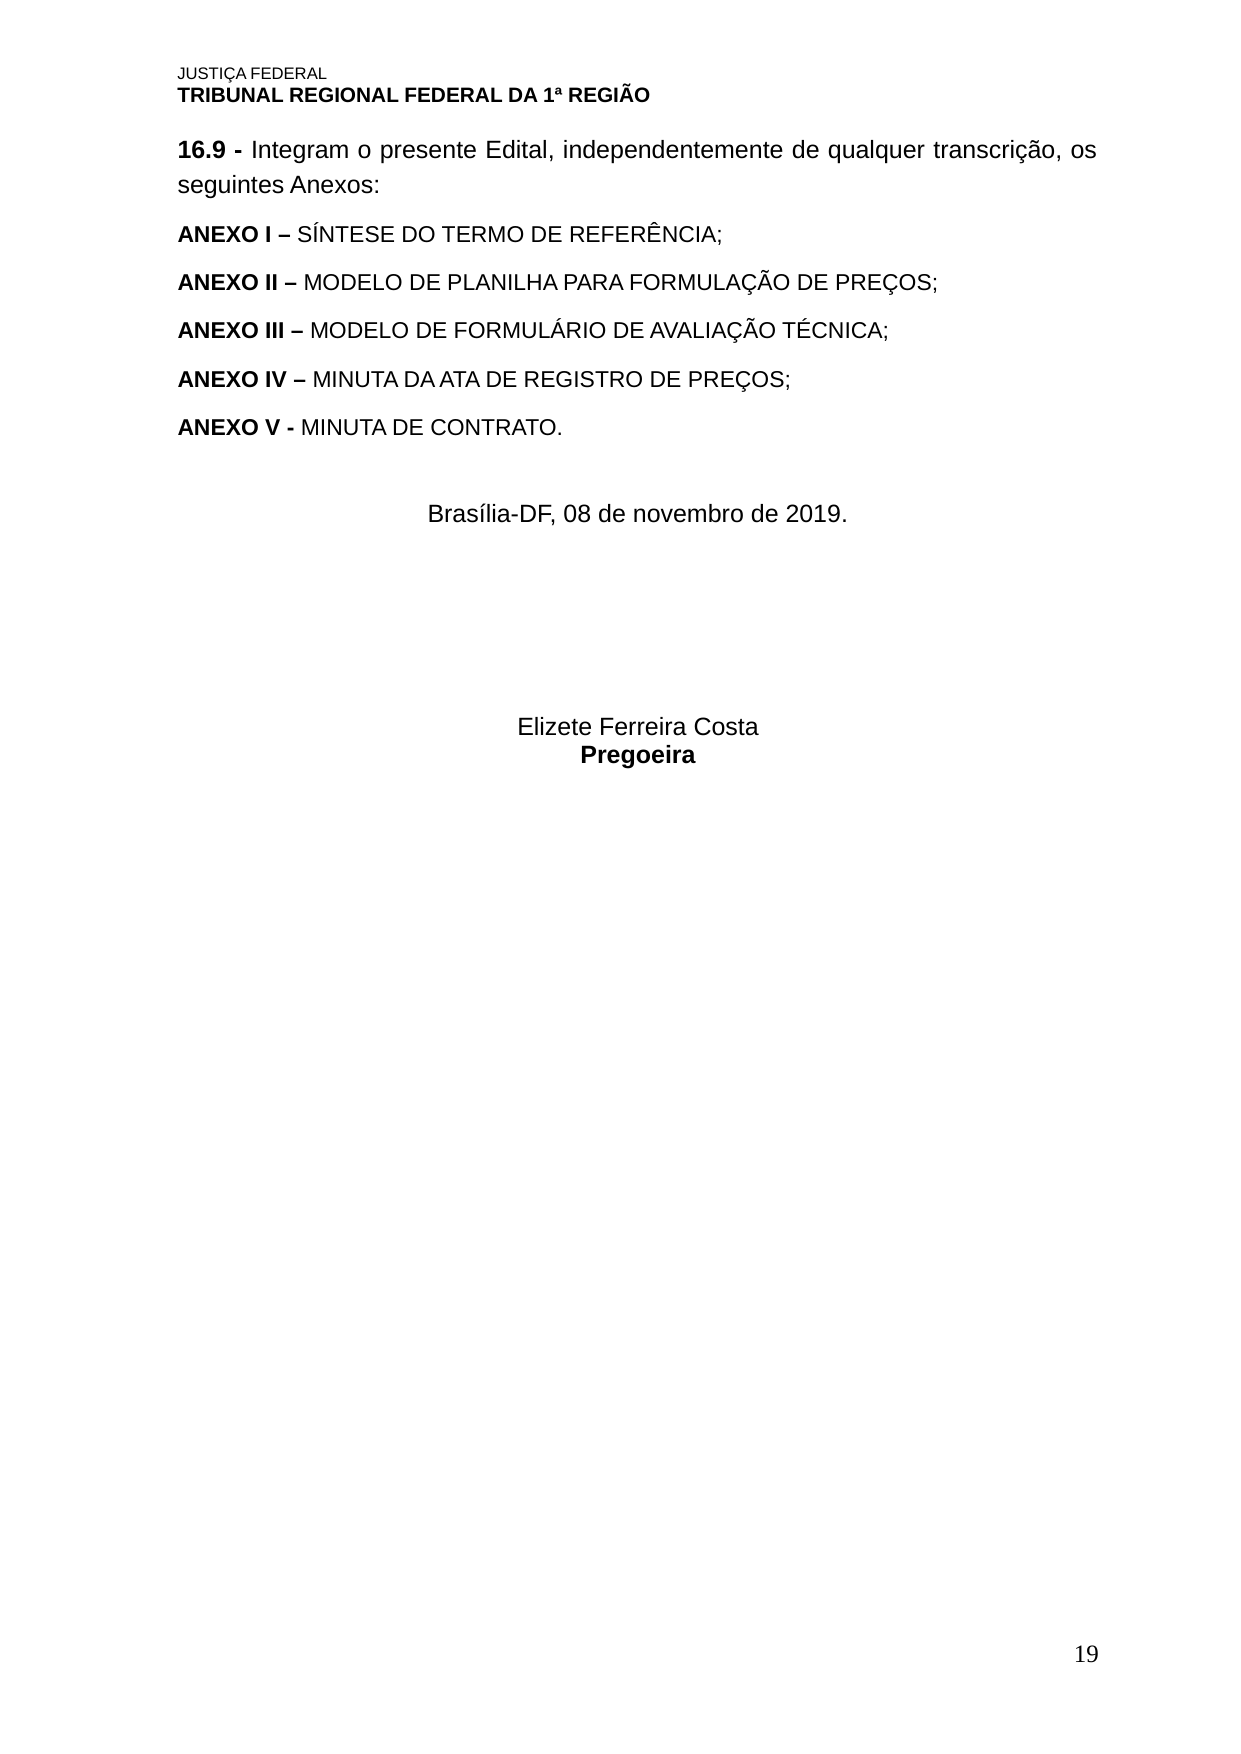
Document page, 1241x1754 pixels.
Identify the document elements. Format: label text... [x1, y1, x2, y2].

subtitle Pregoeira [177, 740, 1098, 769]
text ANEXO III – MODELO DE FORMULÁRIO DE AVALIAÇÃO TÉCNICA; [177, 317, 1098, 344]
text ANEXO I – SÍNTESE DO TERMO DE REFERÊNCIA; [177, 221, 1098, 247]
text 16.9 - Integram o presente Edital, independentemente de qualquer transcrição, os seguintes Anexos: [177, 135, 1098, 198]
text Brasília-DF, 08 de novembro de 2019. [177, 499, 1098, 528]
text ANEXO IV – MINUTA DA ATA DE REGISTRO DE PREÇOS; [177, 366, 1098, 392]
text ANEXO V - MINUTA DE CONTRATO. [177, 414, 1098, 440]
subtitle Elizete Ferreira Costa [177, 712, 1098, 740]
text ANEXO II – MODELO DE PLANILHA PARA FORMULAÇÃO DE PREÇOS; [177, 269, 1098, 296]
